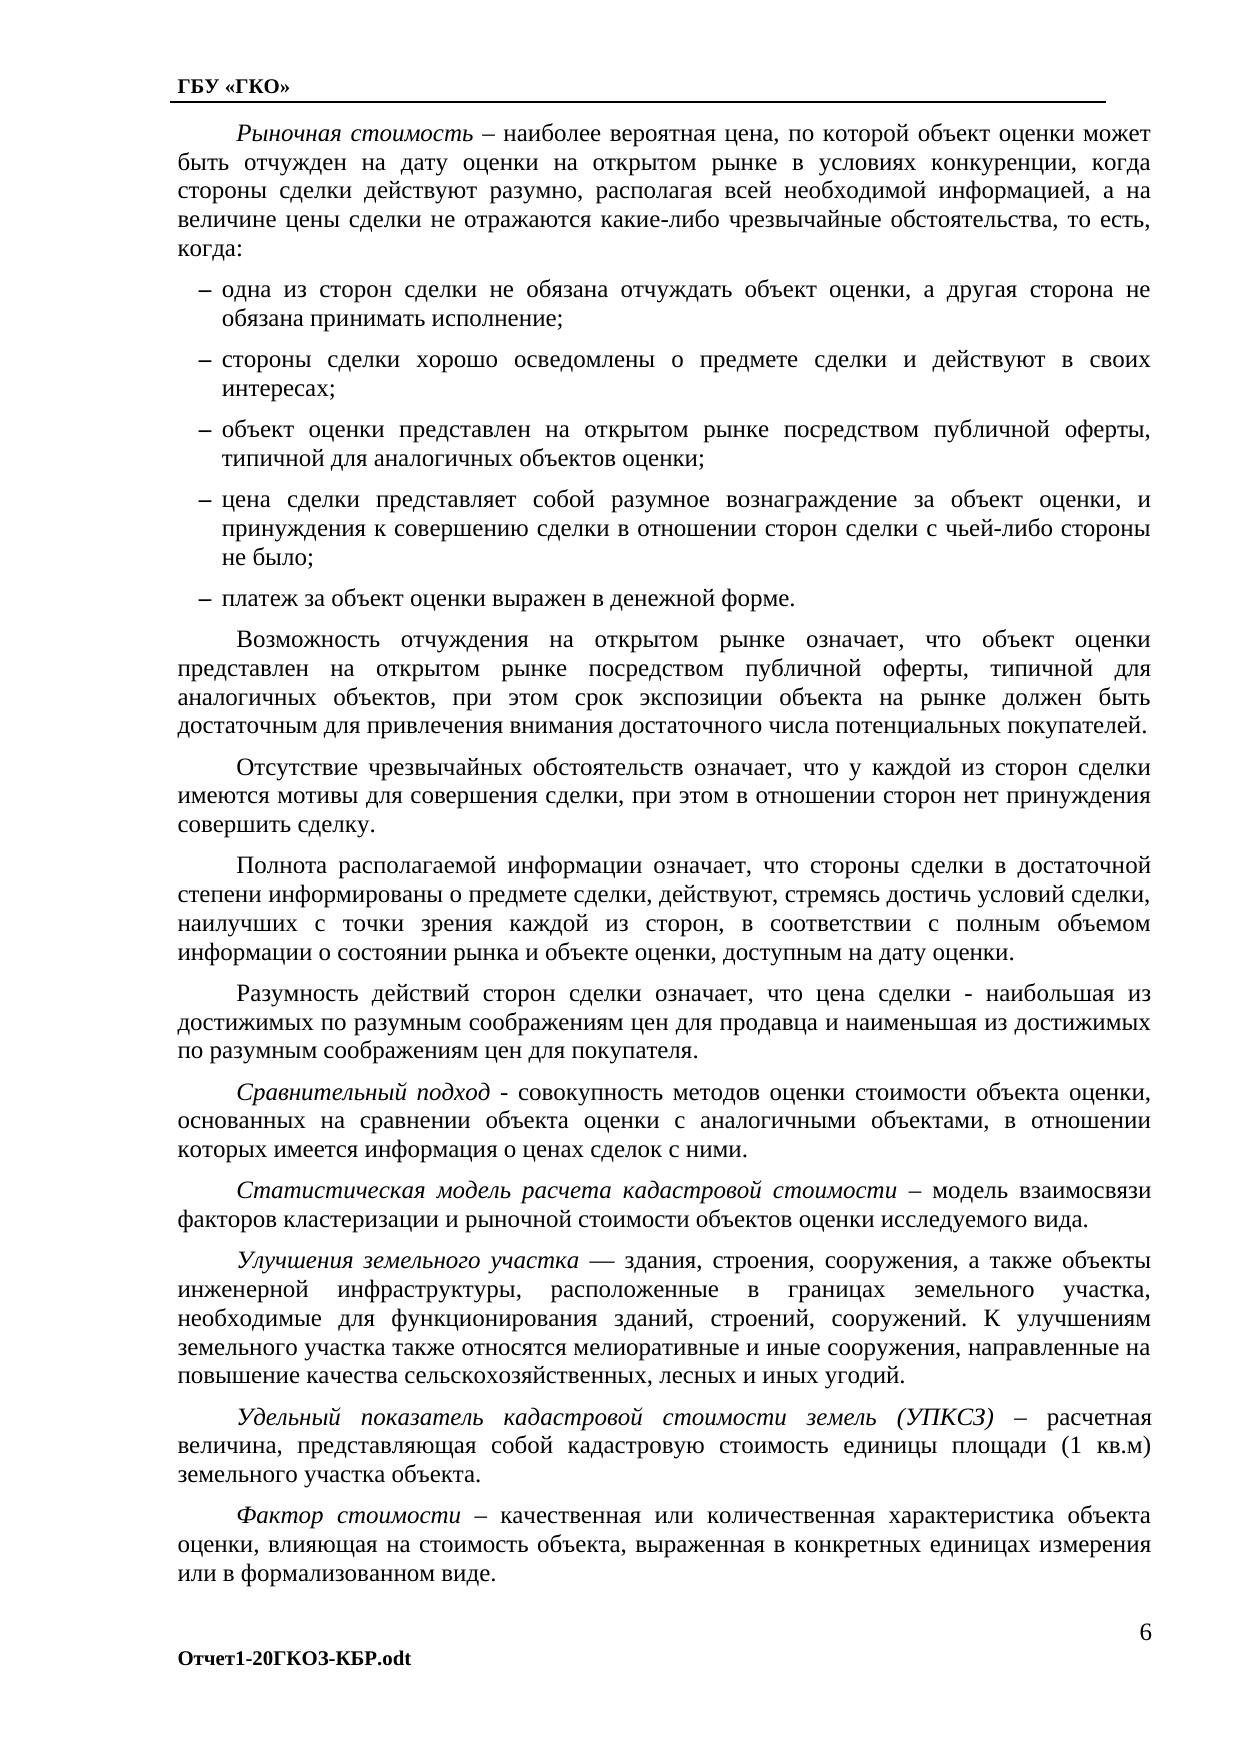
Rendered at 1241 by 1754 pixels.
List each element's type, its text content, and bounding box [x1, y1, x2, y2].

list объект оценки представлен на открытом рынке посредством публичной оферты, типичной для аналогичных объектов оценки; [199, 414, 1152, 472]
text Фактор стоимости – качественная или количественная характеристика объекта оценки, влияющая на стоимость объекта, выраженная в конкретных единицах измерения или в формализованном виде. [177, 1501, 1152, 1587]
text Рыночная стоимость – наиболее вероятная цена, по которой объект оценки может быть отчужден на дату оценки на открытом рынке в условиях конкуренции, когда стороны сделки действуют разумно, располагая всей необходимой информацией, а на величине цены сделки не отражаются какие-либо чрезвычайные обстоятельства, то есть, когда: [177, 118, 1152, 262]
text Удельный показатель кадастровой стоимости земель (УПКСЗ) – расчетная величина, представляющая собой кадастровую стоимость единицы площади (1 кв.м) земельного участка объекта. [177, 1402, 1152, 1488]
text Отсутствие чрезвычайных обстоятельств означает, что у каждой из сторон сделки имеются мотивы для совершения сделки, при этом в отношении сторон нет принуждения совершить сделку. [177, 752, 1152, 838]
text Возможность отчуждения на открытом рынке означает, что объект оценки представлен на открытом рынке посредством публичной оферты, типичной для аналогичных объектов, при этом срок экспозиции объекта на рынке должен быть достаточным для привлечения внимания достаточного числа потенциальных покупателей. [177, 624, 1152, 739]
list стороны сделки хорошо осведомлены о предмете сделки и действуют в своих интересах; [199, 344, 1152, 402]
text Статистическая модель расчета кадастровой стоимости – модель взаимосвязи факторов кластеризации и рыночной стоимости объектов оценки исследуемого вида. [177, 1176, 1152, 1233]
list цена сделки представляет собой разумное вознаграждение за объект оценки, и принуждения к совершению сделки в отношении сторон сделки с чьей-либо стороны не было; [199, 484, 1152, 571]
text Улучшения земельного участка — здания, строения, сооружения, а также объекты инженерной инфраструктуры, расположенные в границах земельного участка, необходимые для функционирования зданий, строений, сооружений. К улучшениям земельного участка также относятся мелиоративные и иные сооружения, направленные на повышение качества сельскохозяйственных, лесных и иных угодий. [177, 1246, 1152, 1389]
text Разумность действий сторон сделки означает, что цена сделки - наибольшая из достижимых по разумным соображениям цен для продавца и наименьшая из достижимых по разумным соображениям цен для покупателя. [177, 978, 1152, 1064]
text Сравнительный подход - совокупность методов оценки стоимости объекта оценки, основанных на сравнении объекта оценки с аналогичными объектами, в отношении которых имеется информация о ценах сделок с ними. [177, 1077, 1152, 1163]
list одна из сторон сделки не обязана отчуждать объект оценки, а другая сторона не обязана принимать исполнение; [199, 274, 1152, 332]
list платеж за объект оценки выражен в денежной форме. [199, 583, 1152, 612]
text Полнота располагаемой информации означает, что стороны сделки в достаточной степени информированы о предмете сделки, действуют, стремясь достичь условий сделки, наилучших с точки зрения каждой из сторон, в соответствии с полным объемом информации о состоянии рынка и объекте оценки, доступным на дату оценки. [177, 851, 1152, 966]
